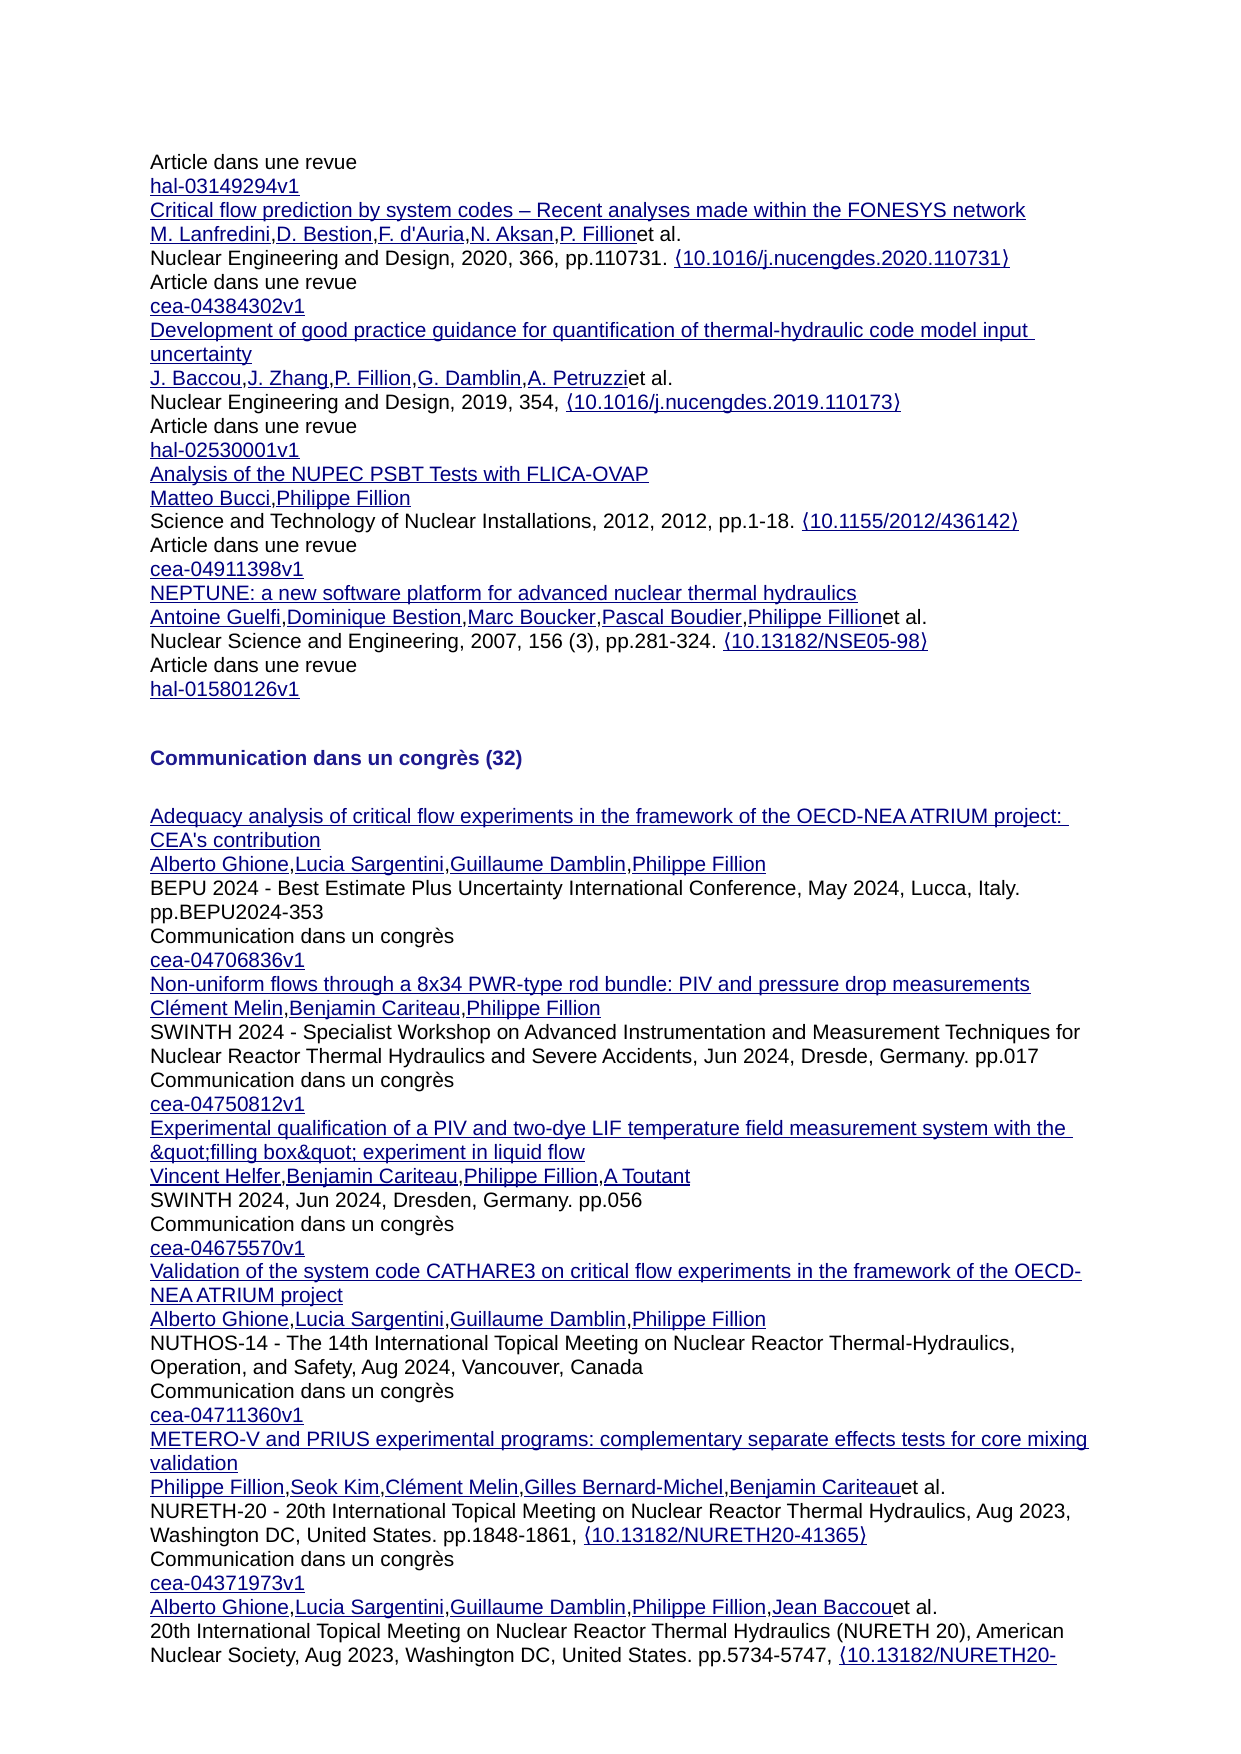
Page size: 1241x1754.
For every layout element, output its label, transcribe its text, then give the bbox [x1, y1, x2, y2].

table_cell Critical flow prediction by system codes – Recent analyses made within the FONESYS network M. Lanfredini,D. Bestion,F. d'Auria,N. Aksan,P. Fillionet al. Nuclear Engineering and Design, 2020, 366, pp.110731. ⟨10.1016/j.nucengdes.2020.110731⟩ Article dans une revue cea-04384302v1 [150, 198, 1090, 318]
table_cell NEPTUNE: a new software platform for advanced nuclear thermal hydraulics Antoine Guelfi,Dominique Bestion,Marc Boucker,Pascal Boudier,Philippe Fillionet al. Nuclear Science and Engineering, 2007, 156 (3), pp.281-324. ⟨10.13182/NSE05-98⟩ Article dans une revue hal-01580126v1 [150, 581, 1090, 701]
subtitle Communication dans un congrès (32) [150, 746, 1090, 770]
table_cell Analysis of the NUPEC PSBT Tests with FLICA-OVAP Matteo Bucci,Philippe Fillion Science and Technology of Nuclear Installations, 2012, 2012, pp.1-18. ⟨10.1155/2012/436142⟩ Article dans une revue cea-04911398v1 [150, 461, 1090, 581]
table_cell Development of good practice guidance for quantification of thermal-hydraulic code model input uncertainty J. Baccou,J. Zhang,P. Fillion,G. Damblin,A. Petruzziet al. Nuclear Engineering and Design, 2019, 354, ⟨10.1016/j.nucengdes.2019.110173⟩ Article dans une revue hal-02530001v1 [150, 318, 1090, 461]
table_cell Validation of the system code CATHARE3 on critical flow experiments in the framework of the OECD-NEA ATRIUM project Alberto Ghione,Lucia Sargentini,Guillaume Damblin,Philippe Fillion NUTHOS-14 - The 14th International Topical Meeting on Nuclear Reactor Thermal-Hydraulics, Operation, and Safety, Aug 2024, Vancouver, Canada Communication dans un congrès cea-04711360v1 [150, 1259, 1090, 1427]
table_cell Article dans une revue hal-03149294v1 [150, 150, 1090, 198]
table_cell Non-uniform flows through a 8x34 PWR-type rod bundle: PIV and pressure drop measurements Clément Melin,Benjamin Cariteau,Philippe Fillion SWINTH 2024 - Specialist Workshop on Advanced Instrumentation and Measurement Techniques for Nuclear Reactor Thermal Hydraulics and Severe Accidents, Jun 2024, Dresde, Germany. pp.017 Communication dans un congrès cea-04750812v1 [150, 972, 1090, 1116]
table_cell Experimental qualification of a PIV and two-dye LIF temperature field measurement system with the &quot;filling box&quot; experiment in liquid flow Vincent Helfer,Benjamin Cariteau,Philippe Fillion,A Toutant SWINTH 2024, Jun 2024, Dresden, Germany. pp.056 Communication dans un congrès cea-04675570v1 [150, 1116, 1090, 1259]
table_header Adequacy analysis of critical flow experiments in the framework of the OECD-NEA ATRIUM project: CEA's contribution Alberto Ghione,Lucia Sargentini,Guillaume Damblin,Philippe Fillion BEPU 2024 - Best Estimate Plus Uncertainty International Conference, May 2024, Lucca, Italy. pp.BEPU2024-353 Communication dans un congrès cea-04706836v1 [150, 804, 1090, 972]
table_cell METERO-V and PRIUS experimental programs: complementary separate effects tests for core mixing validation Philippe Fillion,Seok Kim,Clément Melin,Gilles Bernard-Michel,Benjamin Cariteauet al. NURETH-20 - 20th International Topical Meeting on Nuclear Reactor Thermal Hydraulics, Aug 2023, Washington DC, United States. pp.1848-1861, ⟨10.13182/NURETH20-41365⟩ Communication dans un congrès cea-04371973v1 [150, 1427, 1090, 1595]
table_cell Application of SAPIUM guidelines to Input Uncertainty Quantification: the ATRIUM project Alberto Ghione,Lucia Sargentini,Guillaume Damblin,Philippe Fillion,Jean Baccouet al. 20th International Topical Meeting on Nuclear Reactor Thermal Hydraulics (NURETH 20), American Nuclear Society, Aug 2023, Washington DC, United States. pp.5734-5747, ⟨10.13182/NURETH20-40380⟩ Communication dans un congrès cea-04191079v1 [150, 1595, 1090, 1667]
